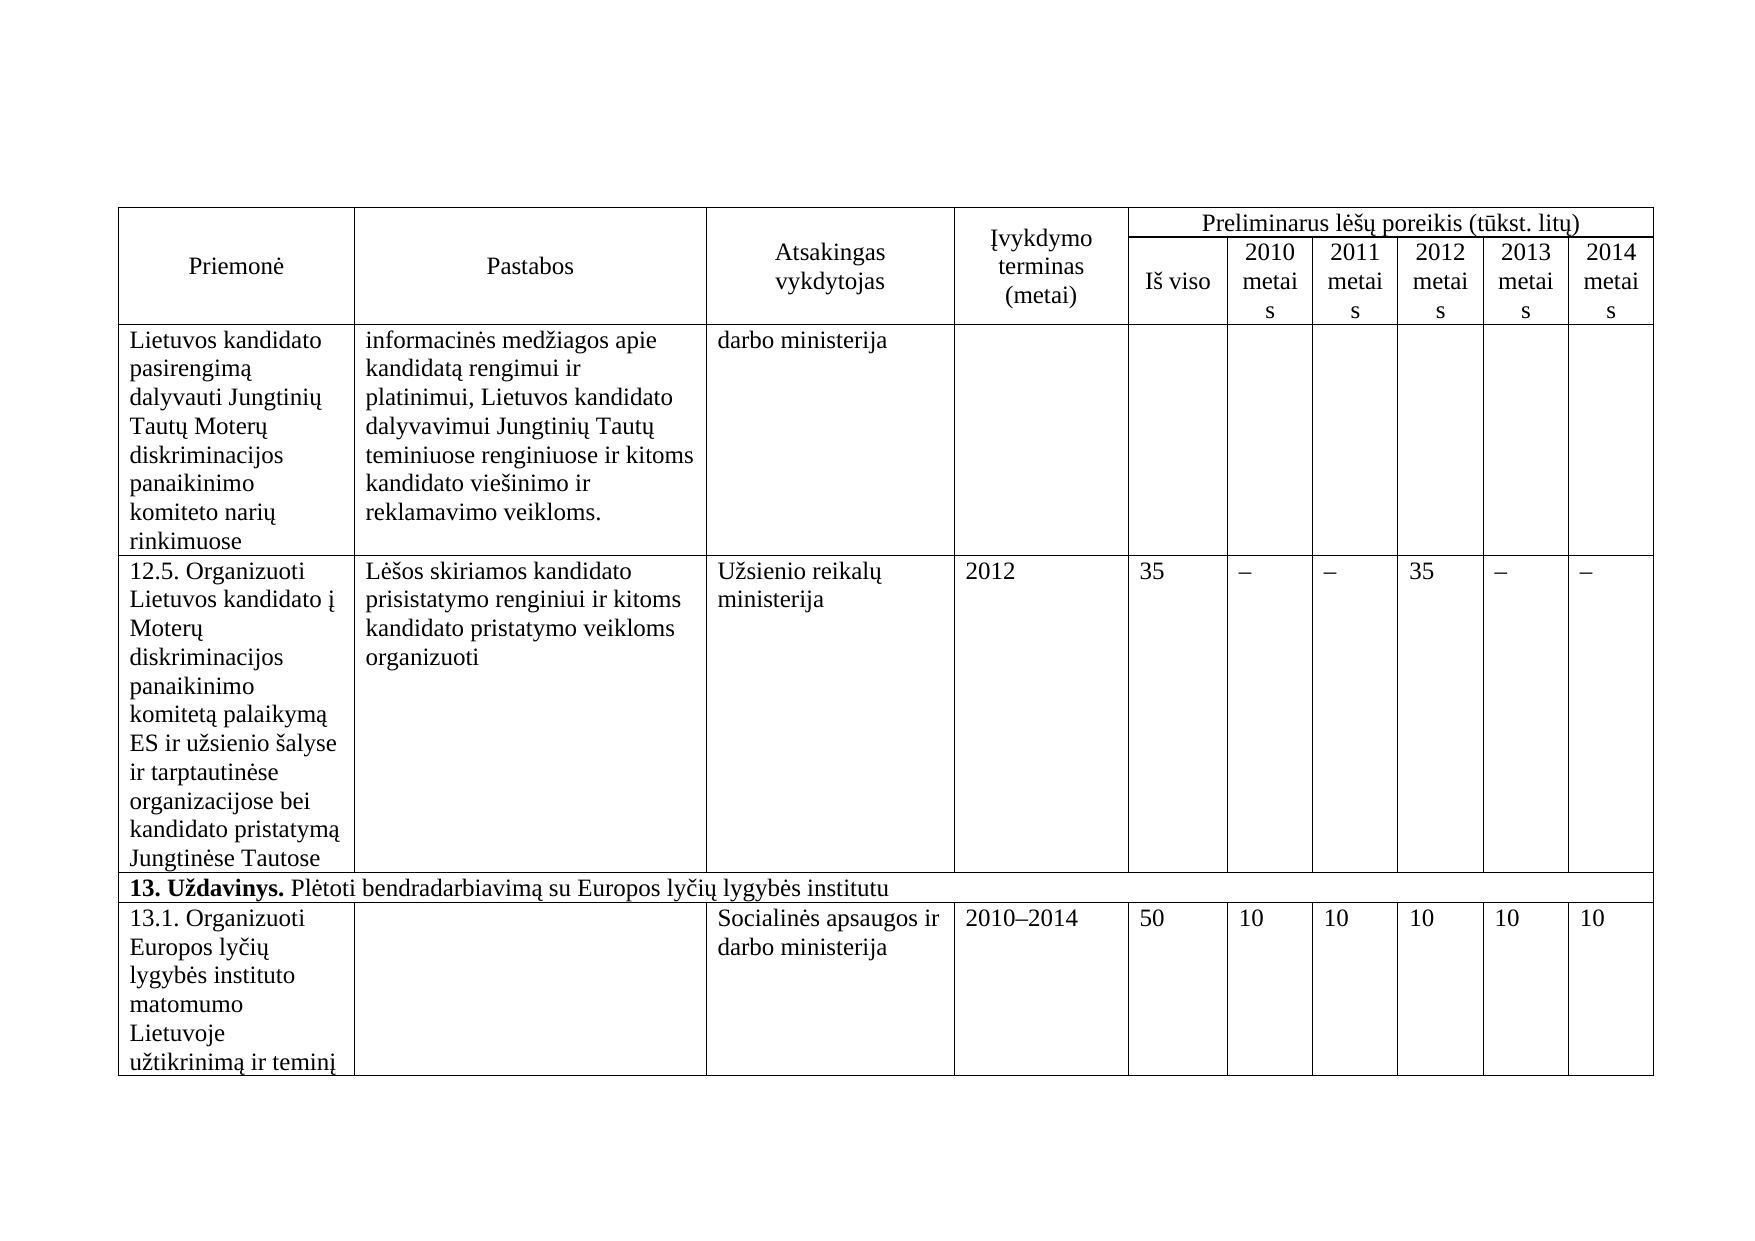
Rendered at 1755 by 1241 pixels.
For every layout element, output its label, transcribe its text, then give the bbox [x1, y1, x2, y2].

table_header Preliminarus lėšų poreikis (tūkst. litų) [1129, 208, 1653, 236]
table_cell 50 [1129, 903, 1227, 1075]
table_cell Užsienio reikalų ministerija [707, 556, 954, 872]
table_cell 35 [1129, 556, 1227, 872]
table_cell darbo ministerija [707, 325, 954, 555]
table_cell Socialinės apsaugos ir darbo ministerija [707, 903, 954, 1075]
table_cell 2012 [955, 556, 1128, 872]
table_cell [1129, 325, 1227, 555]
table_header Atsakingas vykdytojas [707, 208, 954, 324]
table_cell – [1484, 556, 1568, 872]
table_cell [355, 903, 706, 1075]
table_cell 12.5. Organizuoti Lietuvos kandidato į Moterų diskriminacijos panaikinimo komitetą palaikymą ES ir užsienio šalyse ir tarptautinėse organizacijose bei kandidato pristatymą Jungtinėse Tautose [119, 556, 354, 872]
table_cell [1228, 325, 1312, 555]
table_cell 10 [1569, 903, 1653, 1075]
table_cell [955, 325, 1128, 555]
table_cell 10 [1228, 903, 1312, 1075]
table_header Priemonė [119, 208, 354, 324]
table_cell 10 [1313, 903, 1397, 1075]
table_header Pastabos [355, 208, 706, 324]
table_cell 2011 metais [1313, 238, 1397, 324]
table_cell informacinės medžiagos apie kandidatą rengimui ir platinimui, Lietuvos kandidato dalyvavimui Jungtinių Tautų teminiuose renginiuose ir kitoms kandidato viešinimo ir reklamavimo veikloms. [355, 325, 706, 555]
table_cell 2012 metais [1398, 238, 1483, 324]
table_cell – [1313, 556, 1397, 872]
table_cell Lietuvos kandidato pasirengimą dalyvauti Jungtinių Tautų Moterų diskriminacijos panaikinimo komiteto narių rinkimuose [119, 325, 354, 555]
table_cell [1398, 325, 1483, 555]
table_cell Lėšos skiriamos kandidato prisistatymo renginiui ir kitoms kandidato pristatymo veikloms organizuoti [355, 556, 706, 872]
table_cell 13.1. Organizuoti Europos lyčių lygybės instituto matomumo Lietuvoje užtikrinimą ir teminį [119, 903, 354, 1075]
table_cell [1569, 325, 1653, 555]
table_cell 10 [1398, 903, 1483, 1075]
table_cell [1313, 325, 1397, 555]
table_cell 2010 metais [1228, 238, 1312, 324]
table_cell 2010–2014 [955, 903, 1128, 1075]
table_cell Iš viso [1129, 238, 1227, 324]
table_cell 13. Uždavinys. Plėtoti bendradarbiavimą su Europos lyčių lygybės institutu [119, 873, 1653, 902]
table_cell – [1569, 556, 1653, 872]
table_cell 2013 metais [1484, 238, 1568, 324]
table_header Įvykdymo terminas (metai) [955, 208, 1128, 324]
table_cell – [1228, 556, 1312, 872]
table_cell [1484, 325, 1568, 555]
table_cell 2014 metais [1569, 238, 1653, 324]
table_cell 35 [1398, 556, 1483, 872]
table_cell 10 [1484, 903, 1568, 1075]
